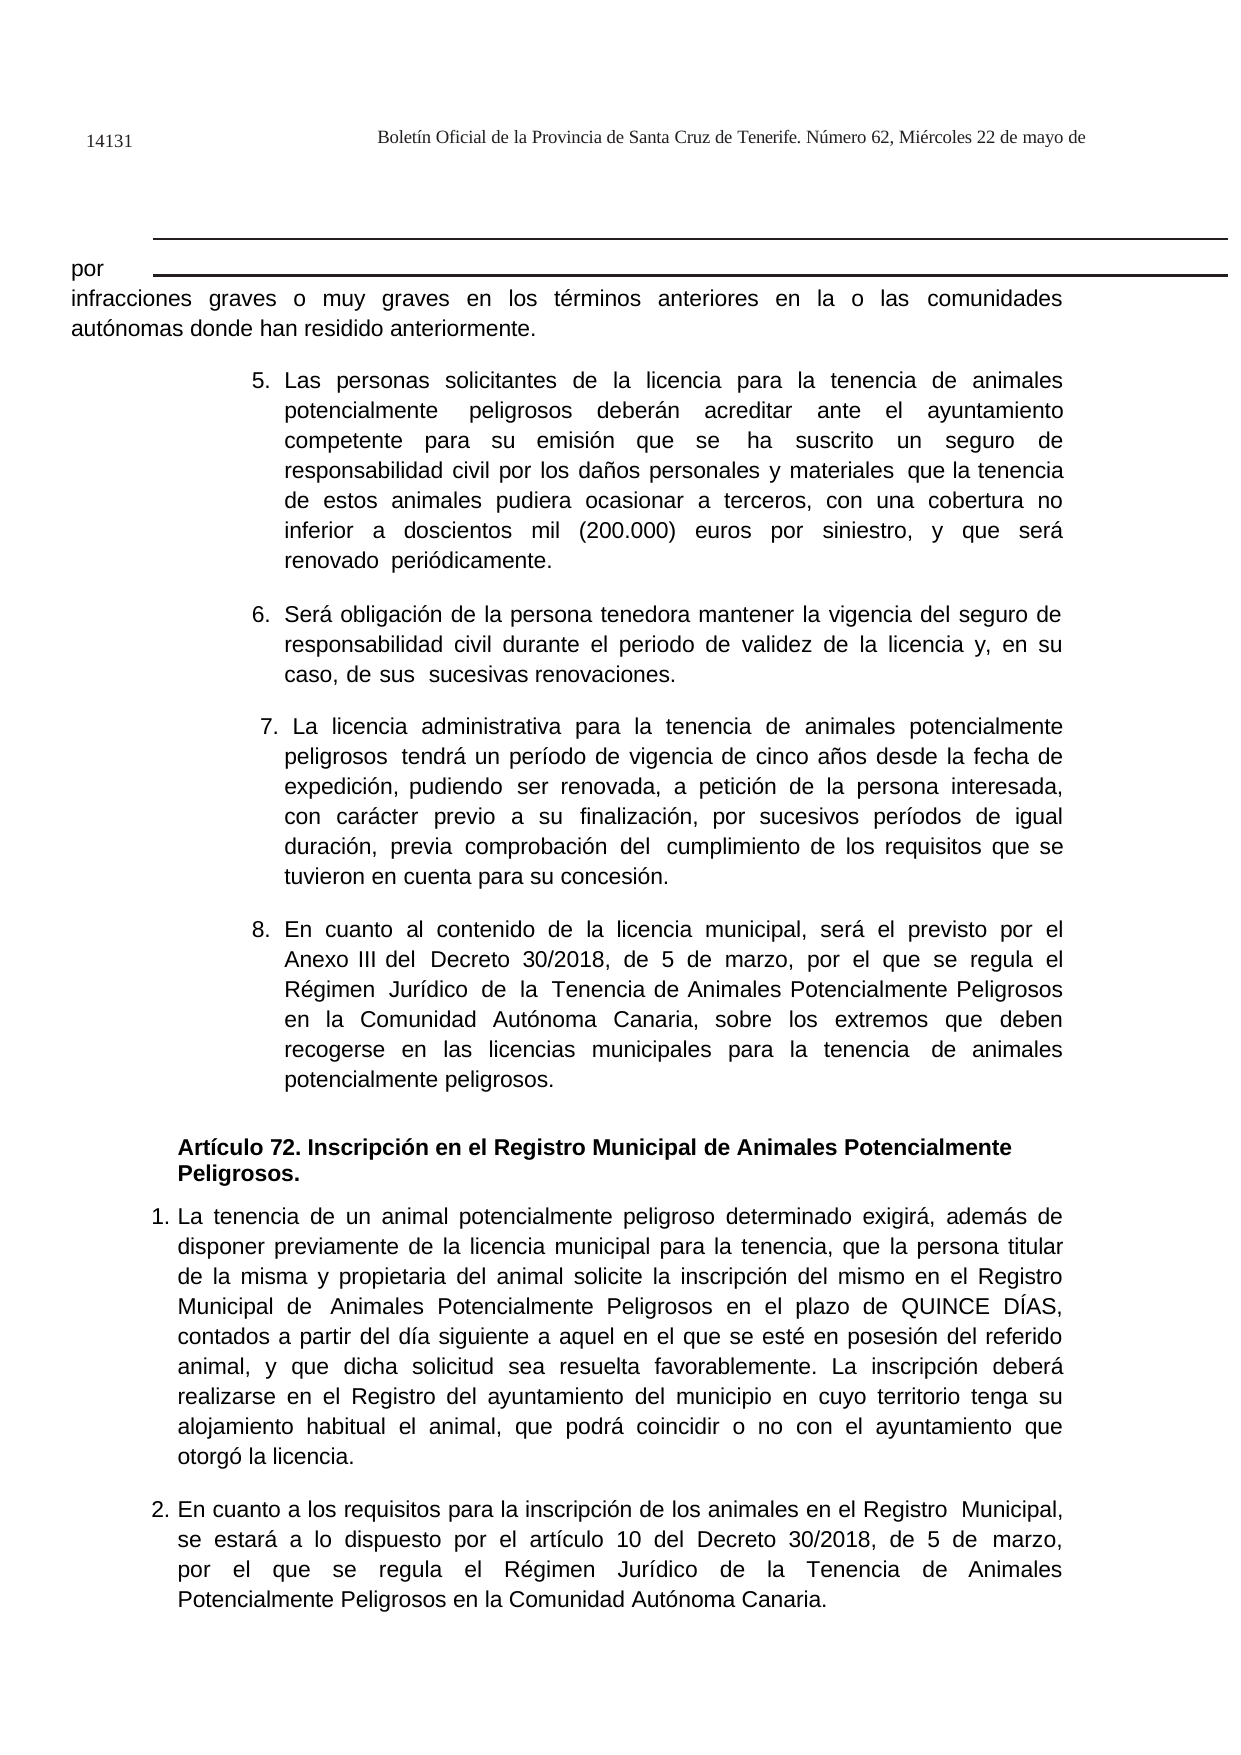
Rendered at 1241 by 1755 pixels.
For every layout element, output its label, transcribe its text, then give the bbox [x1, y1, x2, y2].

list Las personas solicitantes de la licencia para la tenencia de animales potencialmente peligrosos deberán acreditar ante el ayuntamiento competente para su emisión que se ha suscrito un seguro de responsabilidad civil por los daños personales y materiales que la tenencia de estos animales pudiera ocasionar a terceros, con una cobertura no inferior a doscientos mil (200.000) euros por siniestro, y que será renovado periódicamente. [252, 367, 1063, 574]
list En cuanto a los requisitos para la inscripción de los animales en el Registro Municipal, se estará a lo dispuesto por el artículo 10 del Decreto 30/2018, de 5 de marzo, por el que se regula el Régimen Jurídico de la Tenencia de Animales Potencialmente Peligrosos en la Comunidad Autónoma Canaria. [151, 1496, 1063, 1612]
list La tenencia de un animal potencialmente peligroso determinado exigirá, además de disponer previamente de la licencia municipal para la tenencia, que la persona titular de la misma y propietaria del animal solicite la inscripción del mismo en el Registro Municipal de Animales Potencialmente Peligrosos en el plazo de QUINCE DÍAS, contados a partir del día siguiente a aquel en el que se esté en posesión del referido animal, y que dicha solicitud sea resuelta favorablemente. La inscripción deberá realizarse en el Registro del ayuntamiento del municipio en cuyo territorio tenga su alojamiento habitual el animal, que podrá coincidir o no con el ayuntamiento que otorgó la licencia. [151, 1203, 1063, 1469]
list En cuanto al contenido de la licencia municipal, será el previsto por el Anexo III del Decreto 30/2018, de 5 de marzo, por el que se regula el Régimen Jurídico de la Tenencia de Animales Potencialmente Peligrosos en la Comunidad Autónoma Canaria, sobre los extremos que deben recogerse en las licencias municipales para la tenencia de animales potencialmente peligrosos. [252, 916, 1063, 1093]
text por infracciones graves o muy graves en los términos anteriores en la o las comunidades autónomas donde han residido anteriormente. [71, 255, 1062, 341]
list La licencia administrativa para la tenencia de animales potencialmente peligrosos tendrá un período de vigencia de cinco años desde la fecha de expedición, pudiendo ser renovada, a petición de la persona interesada, con carácter previo a su finalización, por sucesivos períodos de igual duración, previa comprobación del cumplimiento de los requisitos que se tuvieron en cuenta para su concesión. [252, 713, 1064, 890]
text Artículo 72. Inscripción en el Registro Municipal de Animales Potencialmente Peligrosos. [177, 1134, 1061, 1186]
list Será obligación de la persona tenedora mantener la vigencia del seguro de responsabilidad civil durante el periodo de validez de la licencia y, en su caso, de sus sucesivas renovaciones. [252, 601, 1063, 687]
